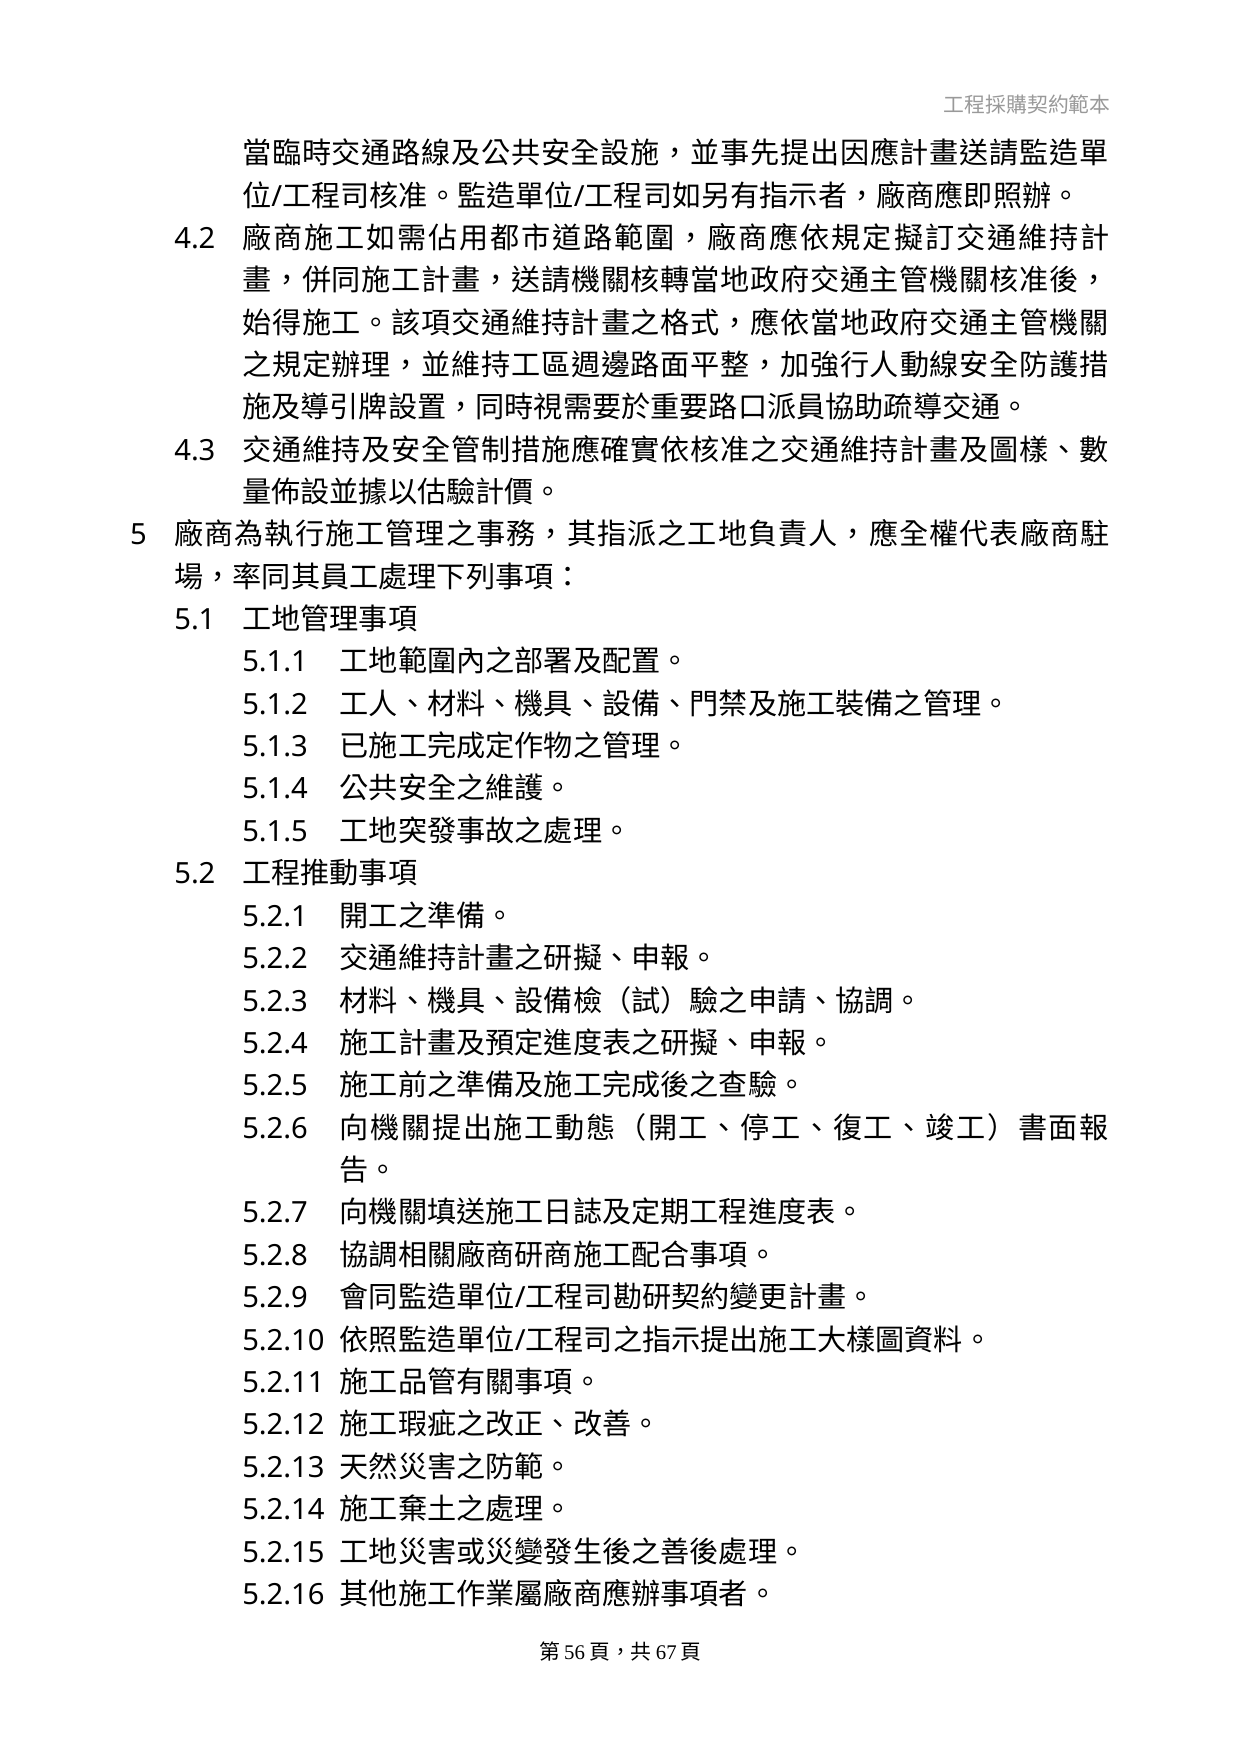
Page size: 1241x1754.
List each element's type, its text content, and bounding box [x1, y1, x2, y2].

list 向機關提出施工動態（開工、停工、復工、竣工）書面報告。 [242, 1104, 1110, 1189]
list 工人、材料、機具、設備、門禁及施工裝備之管理。 [242, 680, 1110, 723]
list 工程推動事項 [174, 850, 1110, 892]
list 交通維持計畫之研擬、申報。 [242, 935, 1110, 977]
list 天然災害之防範。 [242, 1443, 1110, 1486]
list 已施工完成定作物之管理。 [242, 723, 1110, 765]
list 施工計畫及預定進度表之研擬、申報。 [242, 1019, 1110, 1062]
list 廠商施工如需佔用都市道路範圍，廠商應依規定擬訂交通維持計畫，併同施工計畫，送請機關核轉當地政府交通主管機關核准後，始得施工。該項交通維持計畫之格式，應依當地政府交通主管機關之規定辦理，並維持工區週邊路面平整，加強行人動線安全防護措施及導引牌設置，同時視需要於重要路口派員協助疏導交通。 [174, 214, 1110, 426]
list 施工棄土之處理。 [242, 1486, 1110, 1528]
list 施工品管有關事項。 [242, 1358, 1110, 1401]
list 當臨時交通路線及公共安全設施，並事先提出因應計畫送請監造單位/工程司核准。監造單位/工程司如另有指示者，廠商應即照辦。 [174, 130, 1110, 214]
list 工地突發事故之處理。 [242, 807, 1110, 850]
list 工地範圍內之部署及配置。 [242, 638, 1110, 680]
list 施工前之準備及施工完成後之查驗。 [242, 1062, 1110, 1104]
list 向機關填送施工日誌及定期工程進度表。 [242, 1189, 1110, 1231]
list 施工瑕疵之改正、改善。 [242, 1401, 1110, 1443]
list 會同監造單位/工程司勘研契約變更計畫。 [242, 1274, 1110, 1316]
list 其他施工作業屬廠商應辦事項者。 [242, 1571, 1110, 1613]
list 依照監造單位/工程司之指示提出施工大樣圖資料。 [242, 1316, 1110, 1358]
list 工地災害或災變發生後之善後處理。 [242, 1528, 1110, 1571]
list 協調相關廠商研商施工配合事項。 [242, 1231, 1110, 1274]
list 公共安全之維護。 [242, 765, 1110, 807]
list 材料、機具、設備檢（試）驗之申請、協調。 [242, 977, 1110, 1019]
list 廠商為執行施工管理之事務，其指派之工地負責人，應全權代表廠商駐場，率同其員工處理下列事項： [130, 511, 1110, 596]
list 工地管理事項 [174, 596, 1110, 638]
list 開工之準備。 [242, 892, 1110, 935]
list 交通維持及安全管制措施應確實依核准之交通維持計畫及圖樣、數量佈設並據以估驗計價。 [174, 426, 1110, 511]
